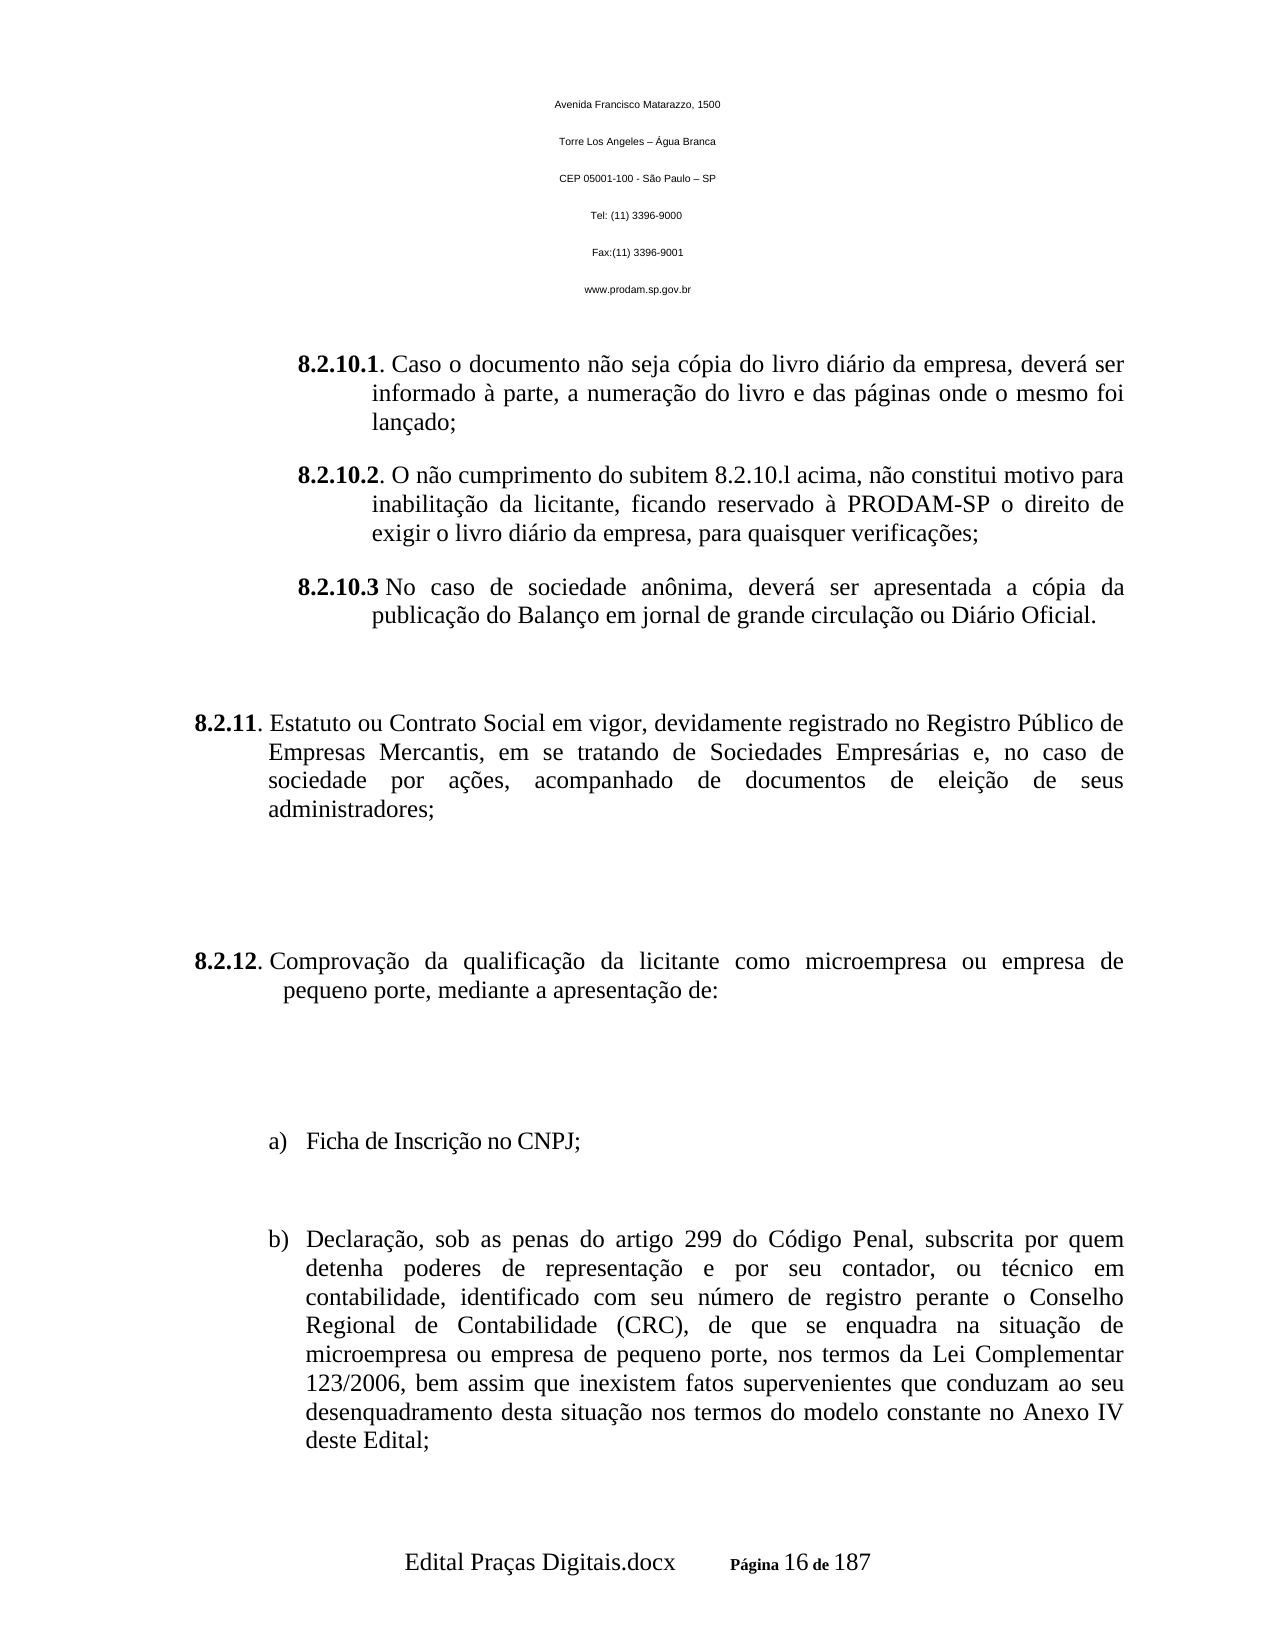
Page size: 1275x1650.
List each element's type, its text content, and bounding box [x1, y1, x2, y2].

list Ficha de Inscrição no CNPJ; [268, 1126, 1125, 1155]
text 8.2.11. Estatuto ou Contrato Social em vigor, devidamente registrado no Registro Público de Empresas Mercantis, em se tratando de Sociedades Empresárias e, no caso de sociedade por ações, acompanhado de documentos de eleição de seus administradores; [194, 708, 1125, 823]
text 8.2.10.1. Caso o documento não seja cópia do livro diário da empresa, deverá ser informado à parte, a numeração do livro e das páginas onde o mesmo foi lançado; [298, 349, 1125, 436]
text 8.2.12. Comprovação da qualificação da licitante como microempresa ou empresa de pequeno porte, mediante a apresentação de: [194, 946, 1125, 1003]
list Declaração, sob as penas do artigo 299 do Código Penal, subscrita por quem detenha poderes de representação e por seu contador, ou técnico em contabilidade, identificado com seu número de registro perante o Conselho Regional de Contabilidade (CRC), de que se enquadra na situação de microempresa ou empresa de pequeno porte, nos termos da Lei Complementar 123/2006, bem assim que inexistem fatos supervenientes que conduzam ao seu desenquadramento desta situação nos termos do modelo constante no Anexo IV deste Edital; [268, 1224, 1125, 1454]
text 8.2.10.3 No caso de sociedade anônima, deverá ser apresentada a cópia da publicação do Balanço em jornal de grande circulação ou Diário Oficial. [298, 572, 1125, 629]
text 8.2.10.2. O não cumprimento do subitem 8.2.10.l acima, não constitui motivo para inabilitação da licitante, ficando reservado à PRODAM-SP o direito de exigir o livro diário da empresa, para quaisquer verificações; [298, 461, 1125, 547]
